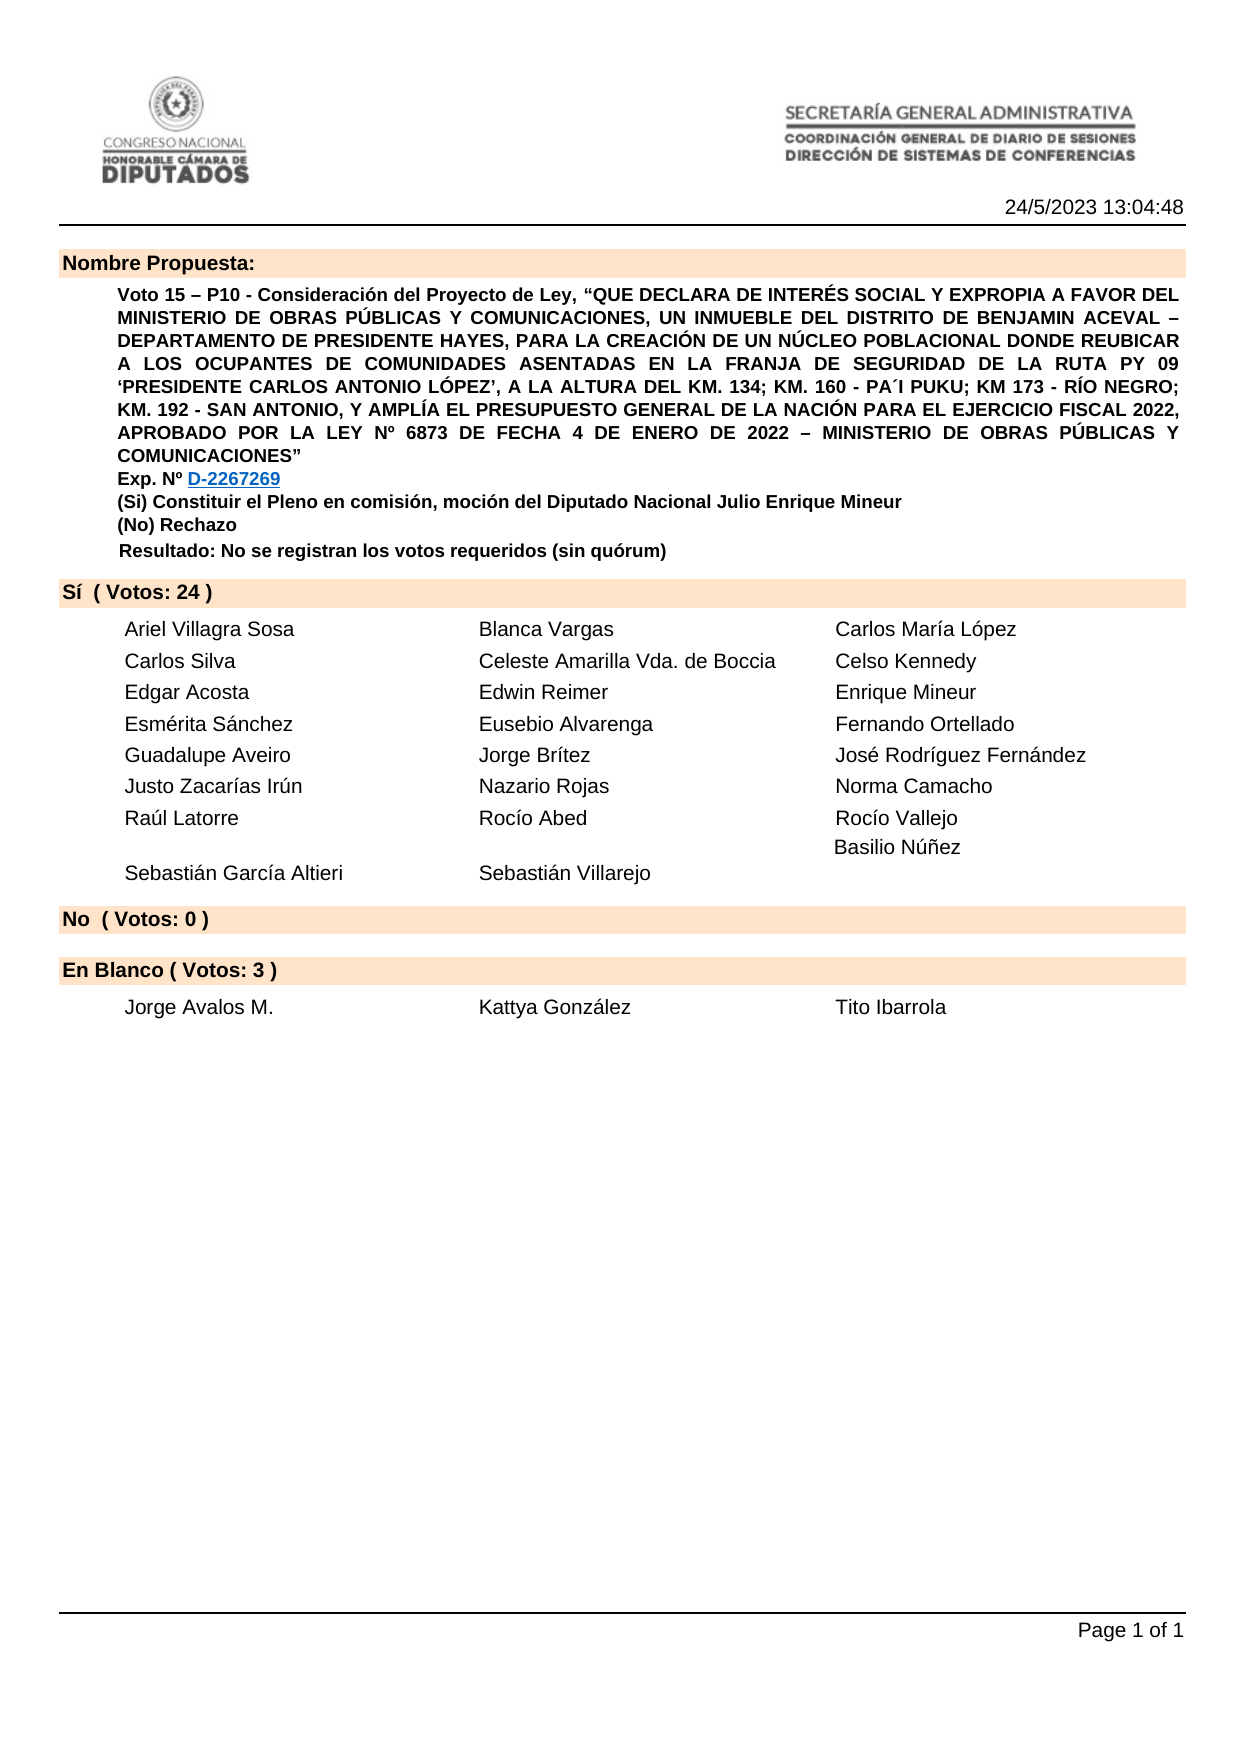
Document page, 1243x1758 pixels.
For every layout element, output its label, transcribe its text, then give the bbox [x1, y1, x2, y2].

picture [58, 75, 1181, 190]
table_cell [59, 1080, 121, 1108]
table_cell [475, 1484, 816, 1612]
table_cell Sebastián García Altieri [121, 860, 461, 888]
table_cell [832, 1330, 1172, 1359]
table_cell [832, 1236, 1172, 1265]
table_header [59, 284, 116, 562]
table_cell [832, 1393, 1172, 1422]
table_cell [461, 773, 475, 801]
table_cell [461, 994, 475, 1022]
table_cell [59, 562, 116, 579]
table_cell [816, 1174, 832, 1202]
table_cell [475, 1268, 816, 1296]
table_cell [1172, 742, 1186, 770]
table_cell [59, 1299, 121, 1327]
table_cell [832, 1424, 1172, 1453]
table_cell [461, 1205, 475, 1233]
table_cell [832, 1456, 1172, 1484]
table_cell [59, 608, 1186, 616]
table_cell [59, 742, 121, 770]
table_cell [1172, 616, 1186, 645]
table_cell [59, 278, 1186, 283]
table_cell [832, 1111, 1172, 1139]
table_cell [59, 860, 121, 888]
table_cell [461, 1268, 475, 1296]
table_cell [121, 1330, 461, 1359]
table_cell Fernando Ortellado [832, 710, 1172, 739]
table_cell [816, 1111, 832, 1139]
table_cell [121, 1111, 461, 1139]
table_cell [816, 1023, 832, 1039]
table_cell [121, 1174, 461, 1202]
table_cell [1182, 562, 1187, 579]
table_cell [1172, 833, 1186, 860]
table_cell [816, 994, 832, 1022]
table_cell Jorge Avalos M. [121, 994, 461, 1022]
table_cell [1172, 1205, 1186, 1233]
table_cell [816, 1142, 832, 1171]
table_cell Ariel Villagra Sosa [121, 616, 461, 645]
table_cell [816, 1268, 832, 1296]
table_cell [816, 742, 832, 770]
table_cell [59, 1048, 121, 1077]
table_cell [121, 889, 461, 906]
table_cell [461, 1080, 475, 1108]
table_cell [461, 742, 475, 770]
table_cell Esmérita Sánchez [121, 710, 461, 739]
table_cell [816, 860, 832, 888]
table_cell Eusebio Alvarenga [475, 710, 816, 739]
table_cell [59, 1484, 121, 1612]
table_cell [59, 1456, 121, 1484]
table_cell [1172, 1484, 1186, 1612]
table_cell Celso Kennedy [832, 648, 1172, 676]
table_cell [1172, 1048, 1186, 1077]
table_cell [816, 710, 832, 739]
table_cell Sebastián Villarejo [475, 860, 816, 888]
table_cell [461, 616, 475, 645]
table_cell [59, 804, 121, 833]
table_cell [121, 1142, 461, 1171]
table_cell [59, 710, 121, 739]
table_cell [121, 1023, 461, 1039]
table_cell [59, 1393, 121, 1422]
table_cell [121, 1268, 461, 1296]
table_cell Blanca Vargas [475, 616, 816, 645]
table_cell [461, 1330, 475, 1359]
table_cell [461, 1111, 475, 1139]
table_cell Tito Ibarrola [832, 994, 1172, 1022]
table_cell [1172, 994, 1186, 1022]
table_cell Nazario Rojas [475, 773, 816, 801]
table_cell [816, 1484, 832, 1612]
table_cell [59, 994, 121, 1022]
table_cell [1172, 1174, 1186, 1202]
table_cell [832, 1048, 1172, 1077]
table_cell Nombre Propuesta: [59, 249, 1186, 278]
table_cell [461, 1048, 475, 1077]
table_cell No ( Votos: 0 ) [59, 906, 1186, 934]
table_cell [461, 1023, 475, 1039]
table_cell [59, 1268, 121, 1296]
table_cell [461, 804, 475, 833]
table_cell [59, 1205, 121, 1233]
table_cell [832, 1080, 1172, 1108]
table_cell [832, 860, 1172, 888]
table_cell Rocío Abed [475, 804, 816, 833]
table_cell [121, 1299, 461, 1327]
table_cell [121, 1393, 461, 1422]
table_cell [475, 1205, 816, 1233]
table_cell [816, 1205, 832, 1233]
table_cell [832, 1174, 1172, 1202]
table_cell [475, 1330, 816, 1359]
table_cell [59, 773, 121, 801]
table_cell [1172, 804, 1186, 833]
table_cell [461, 1393, 475, 1422]
table_cell [59, 1236, 121, 1265]
table_cell [59, 1142, 121, 1171]
table_cell [1172, 1299, 1186, 1327]
table_cell Carlos Silva [121, 648, 461, 676]
table_cell [1172, 773, 1186, 801]
table_cell [59, 228, 1186, 249]
table_cell [475, 1236, 816, 1265]
table_cell [59, 1040, 1186, 1048]
table_cell [816, 889, 832, 906]
table_cell [816, 1330, 832, 1359]
table_cell [59, 1362, 121, 1390]
table_cell [1172, 889, 1186, 906]
table_cell [121, 1048, 461, 1077]
table_cell [59, 1111, 121, 1139]
table_cell [832, 1205, 1172, 1233]
table_cell [461, 1299, 475, 1327]
table_cell Rocío Vallejo [832, 804, 1172, 833]
table_cell Basilio Núñez [832, 833, 1172, 860]
table_cell [475, 1142, 816, 1171]
table_cell [1172, 1268, 1186, 1296]
table_cell [816, 1048, 832, 1077]
table_cell [832, 1299, 1172, 1327]
table_cell Guadalupe Aveiro [121, 742, 461, 770]
table_cell [59, 679, 121, 707]
table_cell [816, 679, 832, 707]
table_cell José Rodríguez Fernández [832, 742, 1172, 770]
table_cell [59, 648, 121, 676]
table_cell [816, 1080, 832, 1108]
table_cell [816, 1299, 832, 1327]
table_cell [121, 833, 461, 860]
table_cell [1172, 710, 1186, 739]
table_cell Celeste Amarilla Vda. de Boccia [475, 648, 816, 676]
table_cell Jorge Brítez [475, 742, 816, 770]
table_cell [475, 1023, 816, 1039]
table_cell [1172, 860, 1186, 888]
table_cell En Blanco ( Votos: 3 ) [59, 957, 1186, 985]
table_cell [1172, 1236, 1186, 1265]
table_cell [121, 1456, 461, 1484]
table_cell [832, 1484, 1172, 1612]
table_cell [1172, 1424, 1186, 1453]
table_cell [816, 773, 832, 801]
table_cell [475, 1111, 816, 1139]
table_cell [461, 1424, 475, 1453]
table_cell [59, 1174, 121, 1202]
table_cell [816, 1456, 832, 1484]
table_cell [475, 889, 816, 906]
table_cell [59, 985, 1186, 994]
table_cell [1172, 1393, 1186, 1422]
table_cell [1172, 1456, 1186, 1484]
table_cell [461, 1456, 475, 1484]
table_cell [832, 1268, 1172, 1296]
table_cell Norma Camacho [832, 773, 1172, 801]
table_cell [816, 648, 832, 676]
table_header 24/5/2023 13:04:48 [651, 189, 1186, 223]
table_cell [1172, 1330, 1186, 1359]
table_cell [832, 1362, 1172, 1390]
table_cell [461, 1362, 475, 1390]
table_cell [461, 648, 475, 676]
table_cell [59, 1424, 121, 1453]
table_cell [59, 889, 121, 906]
table_cell [121, 1205, 461, 1233]
table_cell [461, 860, 475, 888]
table_cell [59, 1023, 121, 1039]
table_cell [461, 1484, 475, 1612]
table_cell [59, 1616, 827, 1651]
table_cell [832, 1023, 1172, 1039]
table_cell [816, 833, 832, 860]
table_cell [475, 1424, 816, 1453]
table_cell [59, 934, 1186, 957]
table_cell [1172, 648, 1186, 676]
table_cell [461, 1142, 475, 1171]
table_cell [121, 1424, 461, 1453]
table_cell [475, 1080, 816, 1108]
table_cell [121, 1236, 461, 1265]
table_cell [475, 1174, 816, 1202]
table_cell [1172, 1080, 1186, 1108]
table_header Voto 15 – P10 - Consideración del Proyecto de Ley, “QUE DECLARA DE INTERÉS SOCIAL Y EXPROPIA A FAVOR DEL MINISTERIO DE OBRAS PÚBLICAS Y COMUNICACIONES, UN INMUEBLE DEL DISTRITO DE BENJAMIN ACEVAL – DEPARTAMENTO DE PRESIDENTE HAYES, PARA LA CREACIÓN DE UN NÚCLEO POBLACIONAL DONDE REUBICAR A LOS OCUPANTES DE COMUNIDADES ASENTADAS EN LA FRANJA DE SEGURIDAD DE LA RUTA PY 09 ‘PRESIDENTE CARLOS ANTONIO LÓPEZ’, A LA ALTURA DEL KM. 134; KM. 160 - PA´I PUKU; KM 173 - RÍO NEGRO; KM. 192 - SAN ANTONIO, Y AMPLÍA EL PRESUPUESTO GENERAL DE LA NACIÓN PARA EL EJERCICIO FISCAL 2022, APROBADO POR LA LEY Nº 6873 DE FECHA 4 DE ENERO DE 2022 – MINISTERIO DE OBRAS PÚBLICAS Y COMUNICACIONES” Exp. Nº D-2267269 (Si) Constituir el Pleno en comisión, moción del Diputado Nacional Julio Enrique Mineur (No) Rechazo Resultado: No se registran los votos requeridos (sin quórum) [116, 284, 1182, 562]
table_cell [461, 1174, 475, 1202]
table_cell Carlos María López [832, 616, 1172, 645]
table_cell [116, 562, 1182, 579]
table_cell [59, 833, 121, 860]
table_cell Edgar Acosta [121, 679, 461, 707]
table_cell [461, 889, 475, 906]
table_cell [475, 833, 816, 860]
table_cell [475, 1362, 816, 1390]
table_cell Page 1 of 1 [828, 1616, 1186, 1651]
table_cell [461, 1236, 475, 1265]
table_cell [832, 1142, 1172, 1171]
table_cell [816, 804, 832, 833]
table_cell [461, 710, 475, 739]
table_cell [121, 1362, 461, 1390]
table_header Sí ( Votos: 24 ) [59, 579, 1186, 608]
table_cell [121, 1484, 461, 1612]
table_cell [832, 889, 1172, 906]
table_cell Justo Zacarías Irún [121, 773, 461, 801]
table_cell [475, 1048, 816, 1077]
table_cell [461, 833, 475, 860]
table_cell Kattya González [475, 994, 816, 1022]
table_cell [475, 1393, 816, 1422]
table_cell [816, 1424, 832, 1453]
table_cell [816, 1362, 832, 1390]
table_header [1182, 284, 1187, 562]
table_cell [816, 616, 832, 645]
table_cell Raúl Latorre [121, 804, 461, 833]
table_cell [1172, 679, 1186, 707]
table_cell [1172, 1362, 1186, 1390]
table_cell [1172, 1142, 1186, 1171]
table_cell Edwin Reimer [475, 679, 816, 707]
table_cell [816, 1236, 832, 1265]
table_cell [59, 616, 121, 645]
table_cell [121, 1080, 461, 1108]
table_cell Enrique Mineur [832, 679, 1172, 707]
table_cell [475, 1456, 816, 1484]
table_header [59, 190, 651, 223]
table_cell [475, 1299, 816, 1327]
table_cell [59, 1330, 121, 1359]
table_cell [816, 1393, 832, 1422]
table_cell [461, 679, 475, 707]
table_cell [1172, 1111, 1186, 1139]
table_cell [1172, 1023, 1186, 1039]
